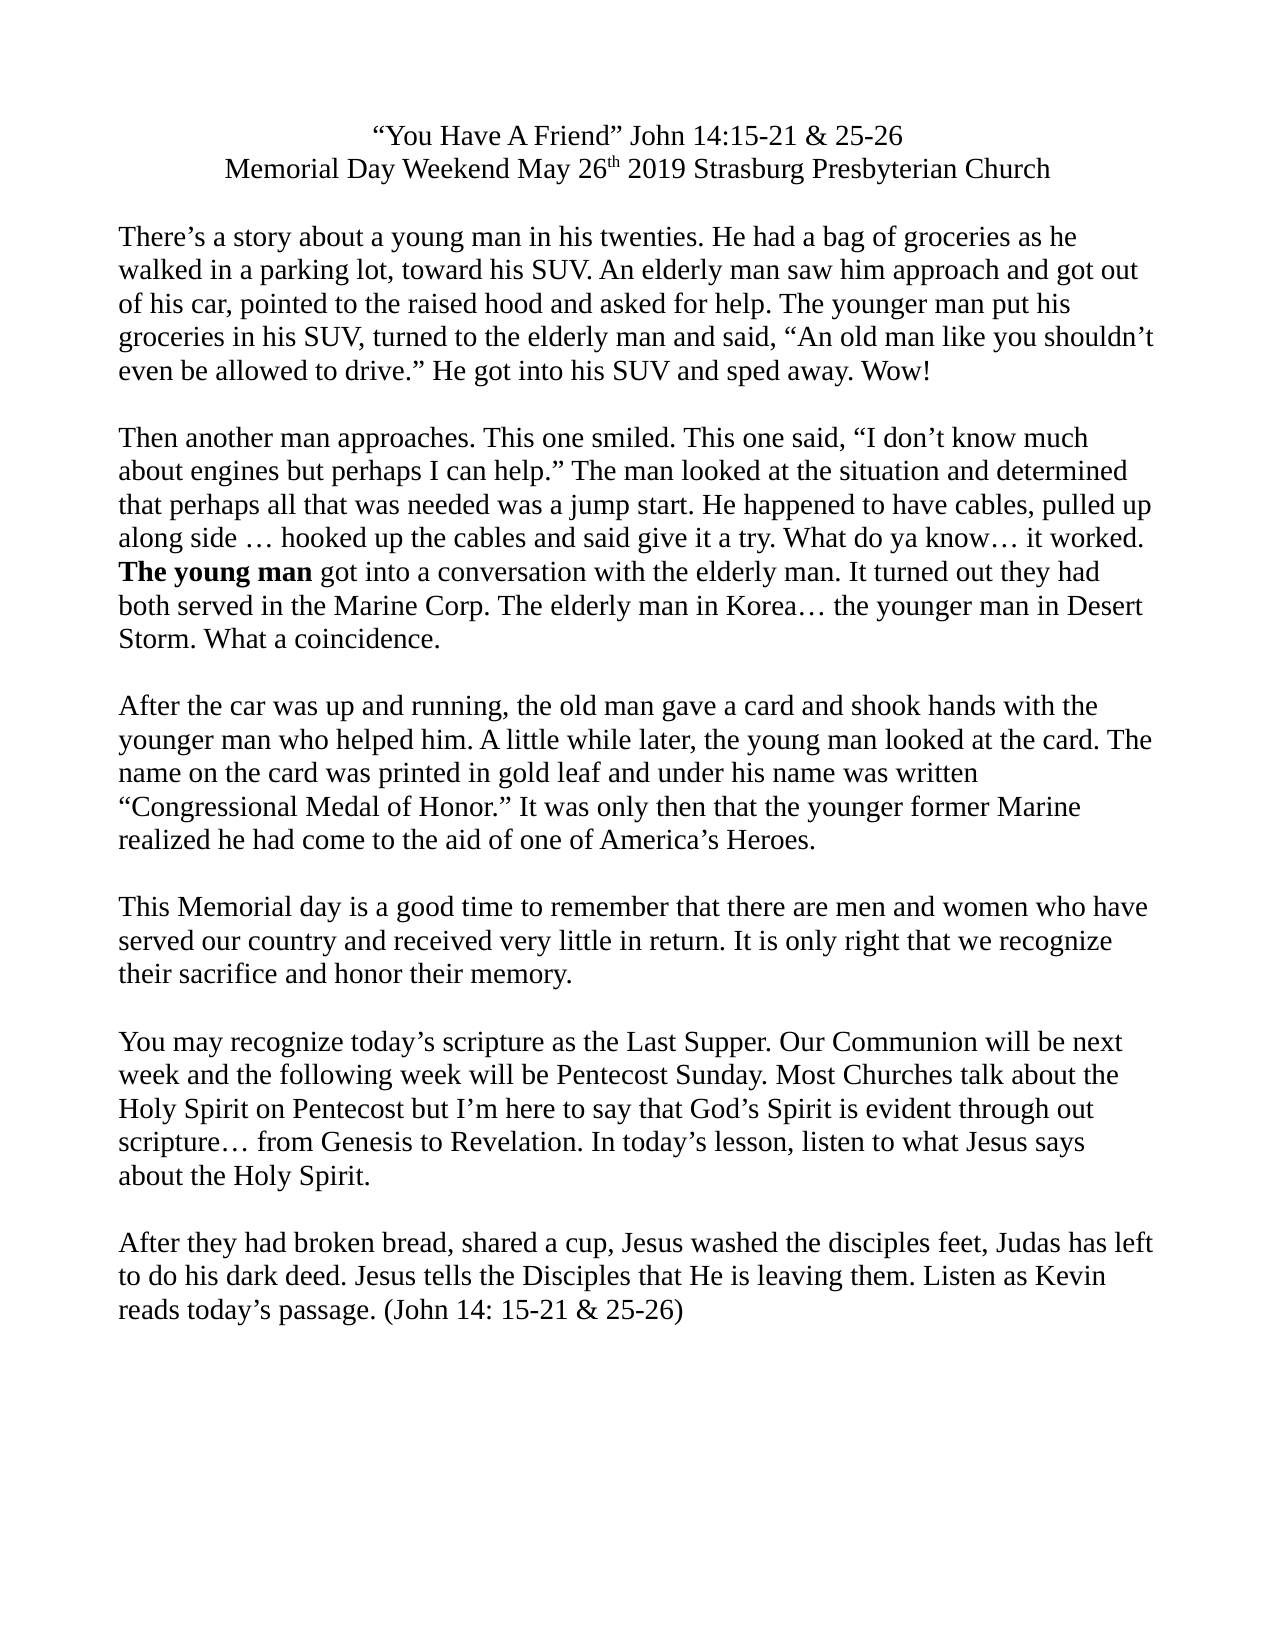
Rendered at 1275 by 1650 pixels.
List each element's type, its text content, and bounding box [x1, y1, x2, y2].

text This Memorial day is a good time to remember that there are men and women who have served our country and received very little in return. It is only right that we recognize their sacrifice and honor their memory. [118, 889, 1157, 990]
text There’s a story about a young man in his twenties. He had a bag of groceries as he walked in a parking lot, toward his SUV. An elderly man saw him approach and got out of his car, pointed to the raised hood and asked for help. The younger man put his groceries in his SUV, turned to the elderly man and said, “An old man like you shouldn’t even be allowed to drive.” He got into his SUV and sped away. Wow! [118, 219, 1157, 386]
text After they had broken bread, shared a cup, Jesus washed the disciples feet, Judas has left to do his dark deed. Jesus tells the Disciples that He is leaving them. Listen as Kevin reads today’s passage. (John 14: 15-21 & 25-26) [118, 1225, 1157, 1326]
text After the car was up and running, the old man gave a card and shook hands with the younger man who helped him. A little while later, the young man looked at the card. The name on the card was printed in gold leaf and under his name was written “Congressional Medal of Honor.” It was only then that the younger former Marine realized he had come to the aid of one of America’s Heroes. [118, 688, 1157, 856]
text “You Have A Friend” John 14:15-21 & 25-26 [118, 118, 1157, 152]
text Memorial Day Weekend May 26th 2019 Strasburg Presbyterian Church [118, 152, 1157, 185]
text You may recognize today’s scripture as the Last Supper. Our Communion will be next week and the following week will be Pentecost Sunday. Most Churches talk about the Holy Spirit on Pentecost but I’m here to say that God’s Spirit is evident through out scripture… from Genesis to Revelation. In today’s lesson, listen to what Jesus says about the Holy Spirit. [118, 1024, 1157, 1191]
text Then another man approaches. This one smiled. This one said, “I don’t know much about engines but perhaps I can help.” The man looked at the situation and determined that perhaps all that was needed was a jump start. He happened to have cables, pulled up along side … hooked up the cables and said give it a try. What do ya know… it worked. The young man got into a conversation with the elderly man. It turned out they had both served in the Marine Corp. The elderly man in Korea… the younger man in Desert Storm. What a coincidence. [118, 420, 1157, 655]
